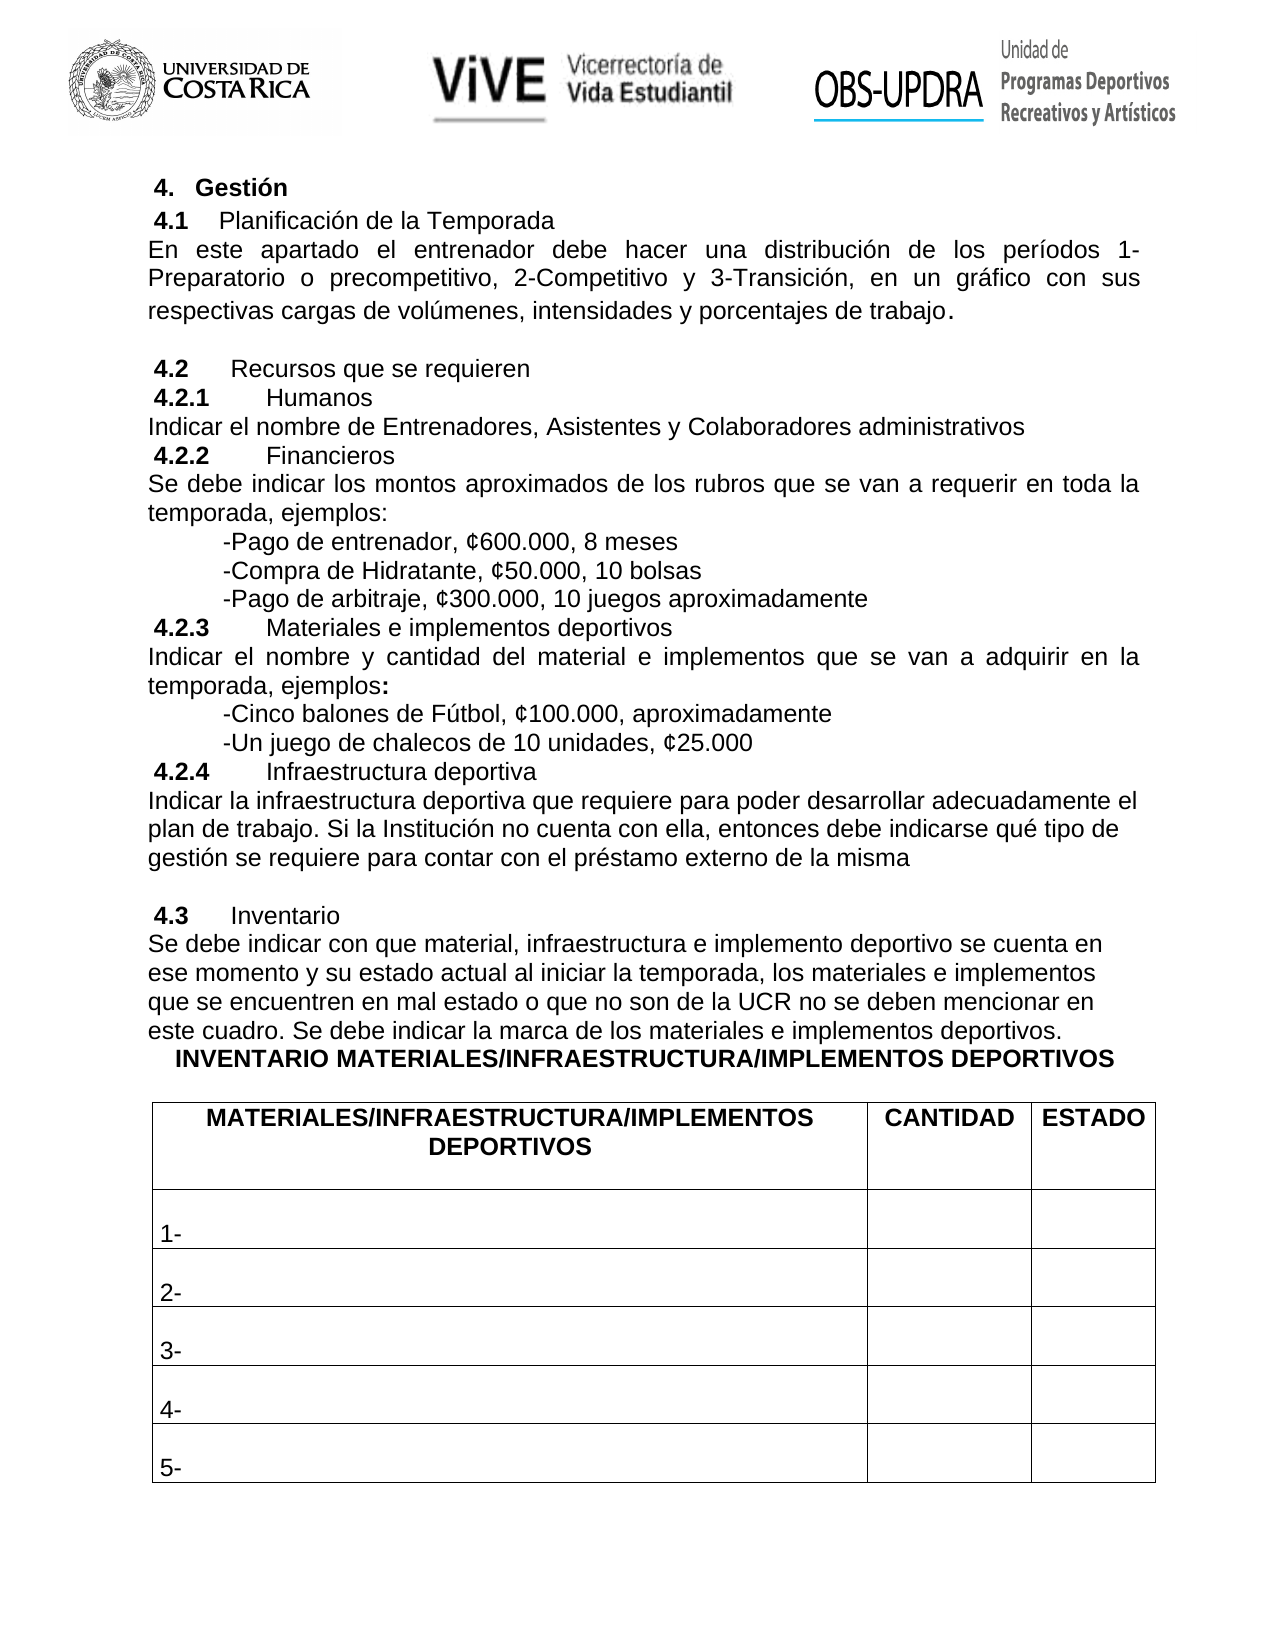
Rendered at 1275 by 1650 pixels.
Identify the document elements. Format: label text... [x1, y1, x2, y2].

table_header ESTADO [1032, 1103, 1155, 1189]
subtitle Humanos [154, 383, 1142, 412]
table_cell 1- [153, 1190, 867, 1248]
list -Compra de Hidratante, ¢50.000, 10 bolsas [185, 556, 1142, 584]
subtitle Inventario [154, 901, 1142, 929]
table_cell 5- [153, 1424, 867, 1482]
subtitle Financieros [154, 441, 1142, 469]
table_cell 4- [153, 1366, 867, 1423]
table_cell [868, 1366, 1031, 1423]
table_header CANTIDAD [868, 1103, 1031, 1189]
table_cell [868, 1307, 1031, 1365]
list -Cinco balones de Fútbol, ¢100.000, aproximadamente [185, 699, 1142, 728]
table_cell [1032, 1366, 1155, 1423]
text En este apartado el entrenador debe hacer una distribución de los períodos 1-Preparatorio o precompetitivo, 2-Competitivo y 3-Transición, en un gráfico con sus respectivas cargas de volúmenes, intensidades y porcentajes de trabajo. [148, 234, 1142, 326]
picture [802, 31, 1197, 134]
text Se debe indicar con que material, infraestructura e implemento deportivo se cuenta en ese momento y su estado actual al iniciar la temporada, los materiales e implementos que se encuentren en mal estado o que no son de la UCR no se deben mencionar en este cuadro. Se debe indicar la marca de los materiales e implementos deportivos. [148, 929, 1142, 1044]
text Se debe indicar los montos aproximados de los rubros que se van a requerir en toda la temporada, ejemplos: [148, 469, 1142, 527]
list -Pago de entrenador, ¢600.000, 8 meses [185, 527, 1142, 556]
picture [68, 28, 343, 136]
table_cell [1032, 1190, 1155, 1248]
table_cell [868, 1424, 1031, 1482]
text Indicar la infraestructura deportiva que requiere para poder desarrollar adecuadamente el plan de trabajo. Si la Institución no cuenta con ella, entonces debe indicarse qué tipo de gestión se requiere para contar con el préstamo externo de la misma [148, 786, 1142, 872]
table_cell [1032, 1424, 1155, 1482]
list -Pago de arbitraje, ¢300.000, 10 juegos aproximadamente [185, 584, 1142, 613]
picture [427, 16, 736, 147]
subtitle Materiales e implementos deportivos [154, 613, 1142, 642]
list -Un juego de chalecos de 10 unidades, ¢25.000 [185, 728, 1142, 757]
subtitle Infraestructura deportiva [154, 757, 1142, 786]
text Indicar el nombre de Entrenadores, Asistentes y Colaboradores administrativos [148, 412, 1142, 441]
table_cell 3- [153, 1307, 867, 1365]
table_cell [868, 1190, 1031, 1248]
text INVENTARIO MATERIALES/INFRAESTRUCTURA/IMPLEMENTOS DEPORTIVOS [148, 1044, 1142, 1073]
table_header MATERIALES/INFRAESTRUCTURA/IMPLEMENTOS DEPORTIVOS [153, 1103, 867, 1189]
table_cell [868, 1249, 1031, 1306]
table_cell [1032, 1307, 1155, 1365]
table_cell 2- [153, 1249, 867, 1306]
subtitle Recursos que se requieren [154, 354, 1142, 383]
subtitle Planificación de la Temporada [153, 206, 1142, 234]
subtitle Gestión [154, 173, 1142, 202]
table_cell [1032, 1249, 1155, 1306]
text Indicar el nombre y cantidad del material e implementos que se van a adquirir en la temporada, ejemplos: [148, 642, 1142, 699]
